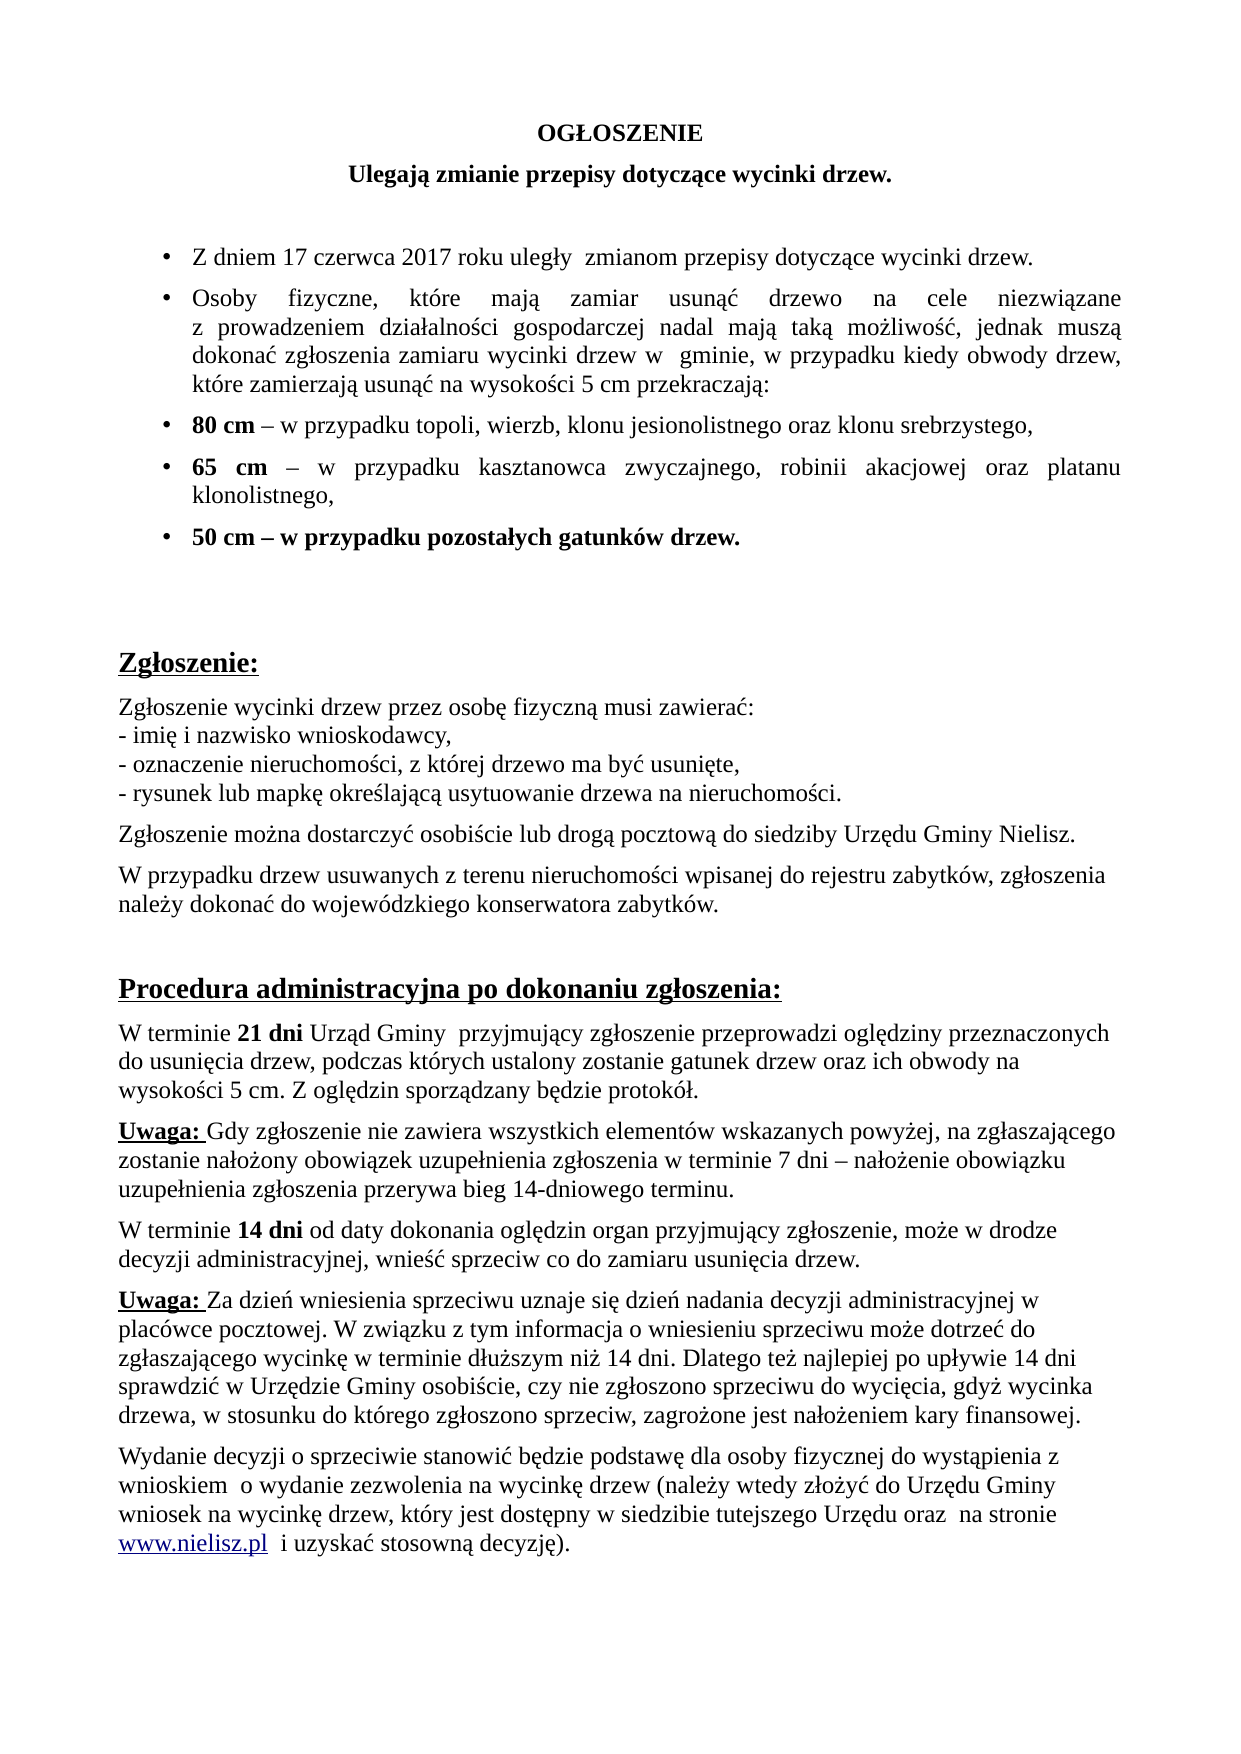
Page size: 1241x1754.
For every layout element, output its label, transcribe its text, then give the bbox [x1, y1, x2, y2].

text W terminie 21 dni Urząd Gminy przyjmujący zgłoszenie przeprowadzi oględziny przeznaczonych do usunięcia drzew, podczas których ustalony zostanie gatunek drzew oraz ich obwody na wysokości 5 cm. Z oględzin sporządzany będzie protokół. [118, 1018, 1122, 1104]
text Procedura administracyjna po dokonaniu zgłoszenia: [118, 972, 1122, 1005]
text Zgłoszenie: [118, 646, 1122, 679]
list 80 cm – w przypadku topoli, wierzb, klonu jesionolistnego oraz klonu srebrzystego, [162, 411, 1122, 439]
list Osoby fizyczne, które mają zamiar usunąć drzewo na cele niezwiązane z prowadzeniem działalności gospodarczej nadal mają taką możliwość, jednak muszą dokonać zgłoszenia zamiaru wycinki drzew w gminie, w przypadku kiedy obwody drzew, które zamierzają usunąć na wysokości 5 cm przekraczają: [162, 283, 1122, 398]
text W terminie 14 dni od daty dokonania oględzin organ przyjmujący zgłoszenie, może w drodze decyzji administracyjnej, wnieść sprzeciw co do zamiaru usunięcia drzew. [118, 1215, 1122, 1273]
text Zgłoszenie można dostarczyć osobiście lub drogą pocztową do siedziby Urzędu Gminy Nielisz. [118, 819, 1122, 848]
text W przypadku drzew usuwanych z terenu nieruchomości wpisanej do rejestru zabytków, zgłoszenia należy dokonać do wojewódzkiego konserwatora zabytków. [118, 860, 1122, 918]
text Wydanie decyzji o sprzeciwie stanowić będzie podstawę dla osoby fizycznej do wystąpienia z wnioskiem o wydanie zezwolenia na wycinkę drzew (należy wtedy złożyć do Urzędu Gminy wniosek na wycinkę drzew, który jest dostępny w siedzibie tutejszego Urzędu oraz na stronie www.nielisz.pl i uzyskać stosowną decyzję). [118, 1441, 1122, 1556]
list 65 cm – w przypadku kasztanowca zwyczajnego, robinii akacjowej oraz platanu klonolistnego, [162, 452, 1122, 509]
text OGŁOSZENIE [118, 118, 1122, 147]
text Uwaga: Za dzień wniesienia sprzeciwu uznaje się dzień nadania decyzji administracyjnej w placówce pocztowej. W związku z tym informacja o wniesieniu sprzeciwu może dotrzeć do zgłaszającego wycinkę w terminie dłuższym niż 14 dni. Dlatego też najlepiej po upływie 14 dni sprawdzić w Urzędzie Gminy osobiście, czy nie zgłoszono sprzeciwu do wycięcia, gdyż wycinka drzewa, w stosunku do którego zgłoszono sprzeciw, zagrożone jest nałożeniem kary finansowej. [118, 1285, 1122, 1429]
text Uwaga: Gdy zgłoszenie nie zawiera wszystkich elementów wskazanych powyżej, na zgłaszającego zostanie nałożony obowiązek uzupełnienia zgłoszenia w terminie 7 dni – nałożenie obowiązku uzupełnienia zgłoszenia przerywa bieg 14-dniowego terminu. [118, 1116, 1122, 1203]
list 50 cm – w przypadku pozostałych gatunków drzew. [162, 522, 1122, 551]
list Z dniem 17 czerwca 2017 roku uległy zmianom przepisy dotyczące wycinki drzew. [162, 242, 1122, 271]
text Ulegają zmianie przepisy dotyczące wycinki drzew. [118, 159, 1122, 188]
text Zgłoszenie wycinki drzew przez osobę fizyczną musi zawierać: - imię i nazwisko wnioskodawcy, - oznaczenie nieruchomości, z której drzewo ma być usunięte, - rysunek lub mapkę określającą usytuowanie drzewa na nieruchomości. [118, 692, 1122, 807]
